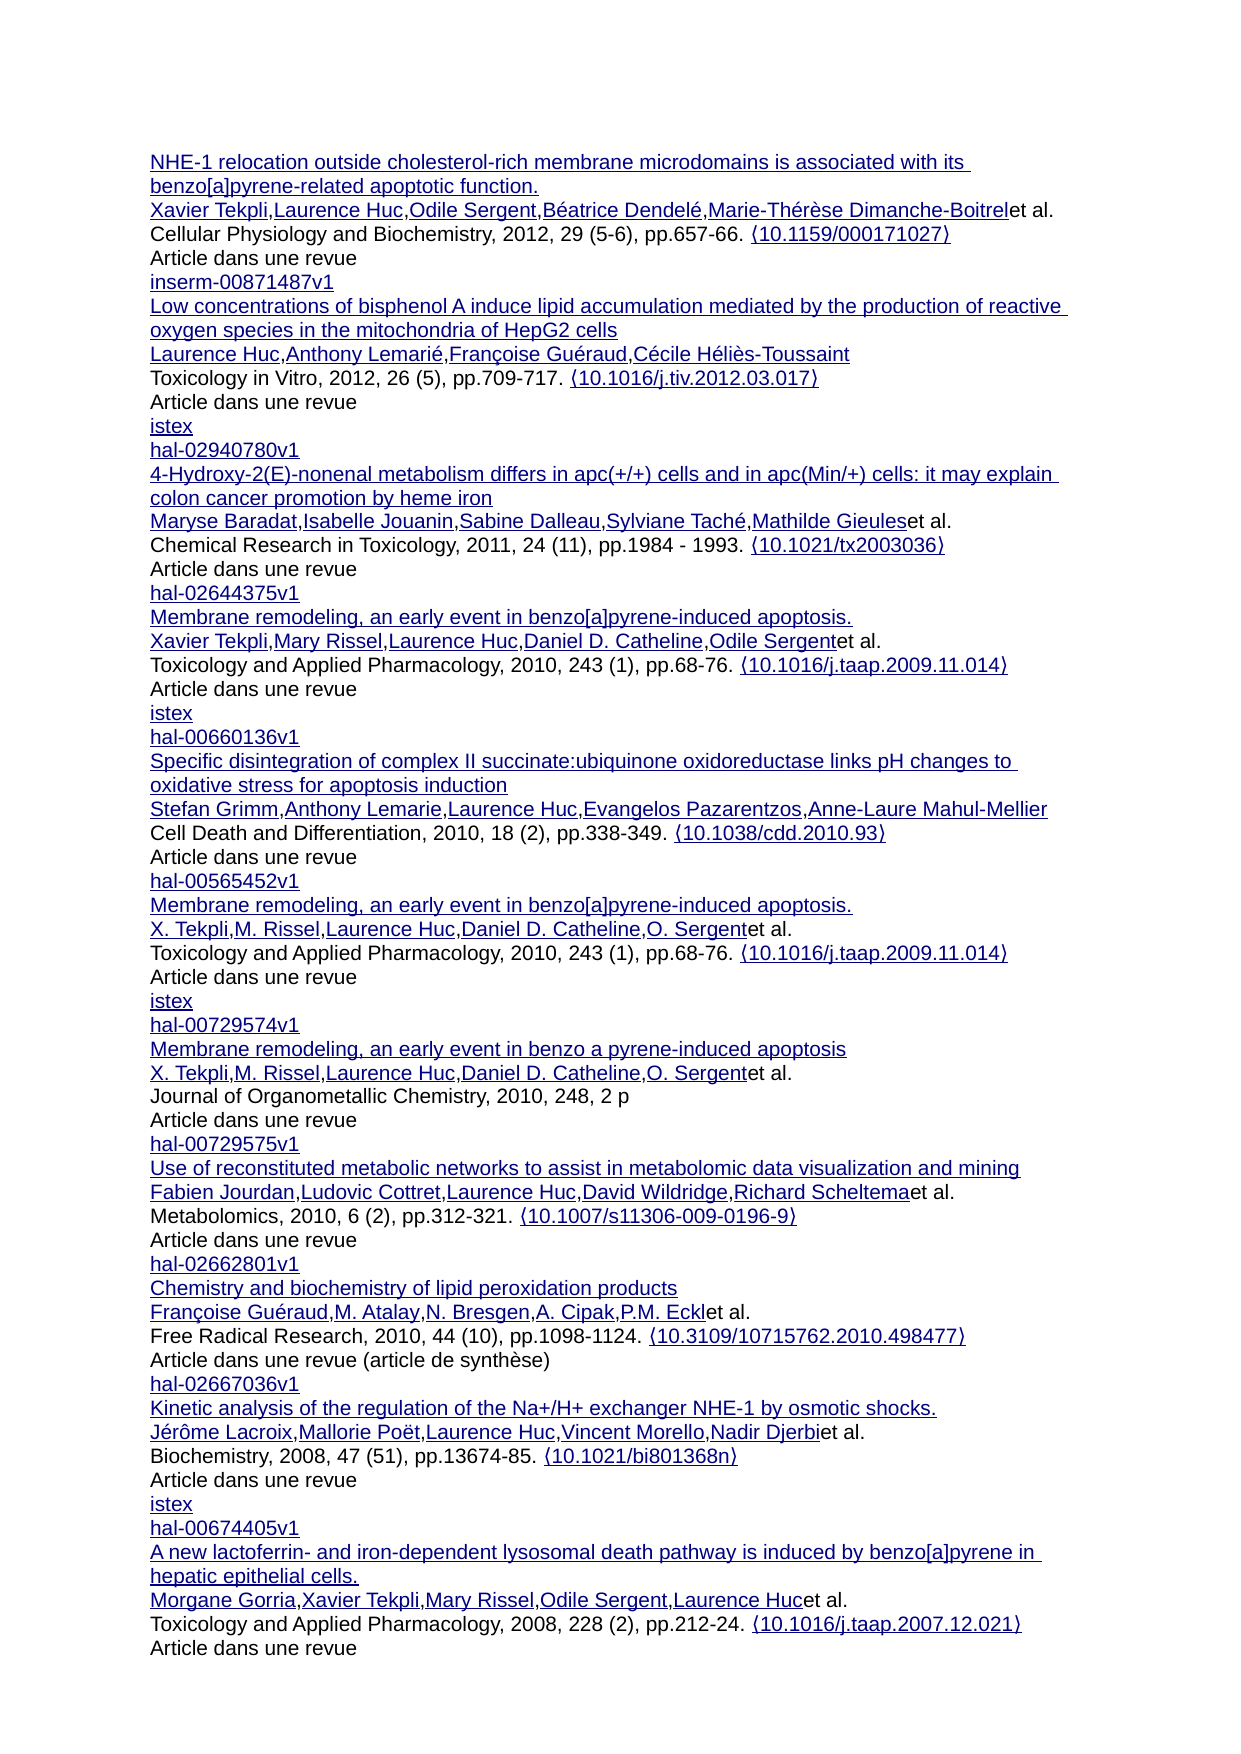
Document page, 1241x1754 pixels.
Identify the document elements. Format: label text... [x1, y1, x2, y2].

table_cell Kinetic analysis of the regulation of the Na+/H+ exchanger NHE-1 by osmotic shocks. Jérôme Lacroix,Mallorie Poët,Laurence Huc,Vincent Morello,Nadir Djerbiet al. Biochemistry, 2008, 47 (51), pp.13674-85. ⟨10.1021/bi801368n⟩ Article dans une revue istex hal-00674405v1 [150, 1396, 1090, 1539]
table_cell 4-Hydroxy-2(E)-nonenal metabolism differs in apc(+/+) cells and in apc(Min/+) cells: it may explain colon cancer promotion by heme iron Maryse Baradat,Isabelle Jouanin,Sabine Dalleau,Sylviane Taché,Mathilde Gieuleset al. Chemical Research in Toxicology, 2011, 24 (11), pp.1984 - 1993. ⟨10.1021/tx2003036⟩ Article dans une revue hal-02644375v1 [150, 461, 1090, 605]
table_cell Chemistry and biochemistry of lipid peroxidation products Françoise Guéraud,M. Atalay,N. Bresgen,A. Cipak,P.M. Ecklet al. Free Radical Research, 2010, 44 (10), pp.1098-1124. ⟨10.3109/10715762.2010.498477⟩ Article dans une revue (article de synthèse) hal-02667036v1 [150, 1276, 1090, 1396]
table_cell A new lactoferrin- and iron-dependent lysosomal death pathway is induced by benzo[a]pyrene in hepatic epithelial cells. Morgane Gorria,Xavier Tekpli,Mary Rissel,Odile Sergent,Laurence Hucet al. Toxicology and Applied Pharmacology, 2008, 228 (2), pp.212-24. ⟨10.1016/j.taap.2007.12.021⟩ Article dans une revue [150, 1540, 1090, 1659]
table_cell Membrane remodeling, an early event in benzo[a]pyrene-induced apoptosis. Xavier Tekpli,Mary Rissel,Laurence Huc,Daniel D. Catheline,Odile Sergentet al. Toxicology and Applied Pharmacology, 2010, 243 (1), pp.68-76. ⟨10.1016/j.taap.2009.11.014⟩ Article dans une revue istex hal-00660136v1 [150, 605, 1090, 749]
table_cell Use of reconstituted metabolic networks to assist in metabolomic data visualization and mining Fabien Jourdan,Ludovic Cottret,Laurence Huc,David Wildridge,Richard Scheltemaet al. Metabolomics, 2010, 6 (2), pp.312-321. ⟨10.1007/s11306-009-0196-9⟩ Article dans une revue hal-02662801v1 [150, 1156, 1090, 1276]
table_cell Membrane remodeling, an early event in benzo a pyrene-induced apoptosis X. Tekpli,M. Rissel,Laurence Huc,Daniel D. Catheline,O. Sergentet al. Journal of Organometallic Chemistry, 2010, 248, 2 p Article dans une revue hal-00729575v1 [150, 1036, 1090, 1156]
table_cell Low concentrations of bisphenol A induce lipid accumulation mediated by the production of reactive oxygen species in the mitochondria of HepG2 cells Laurence Huc,Anthony Lemarié,Françoise Guéraud,Cécile Héliès-Toussaint Toxicology in Vitro, 2012, 26 (5), pp.709-717. ⟨10.1016/j.tiv.2012.03.017⟩ Article dans une revue istex hal-02940780v1 [150, 294, 1090, 461]
table_cell Specific disintegration of complex II succinate:ubiquinone oxidoreductase links pH changes to oxidative stress for apoptosis induction Stefan Grimm,Anthony Lemarie,Laurence Huc,Evangelos Pazarentzos,Anne-Laure Mahul-Mellier Cell Death and Differentiation, 2010, 18 (2), pp.338-349. ⟨10.1038/cdd.2010.93⟩ Article dans une revue hal-00565452v1 [150, 749, 1090, 893]
table_cell Membrane remodeling, an early event in benzo[a]pyrene-induced apoptosis. X. Tekpli,M. Rissel,Laurence Huc,Daniel D. Catheline,O. Sergentet al. Toxicology and Applied Pharmacology, 2010, 243 (1), pp.68-76. ⟨10.1016/j.taap.2009.11.014⟩ Article dans une revue istex hal-00729574v1 [150, 893, 1090, 1036]
table_cell NHE-1 relocation outside cholesterol-rich membrane microdomains is associated with its benzo[a]pyrene-related apoptotic function. Xavier Tekpli,Laurence Huc,Odile Sergent,Béatrice Dendelé,Marie-Thérèse Dimanche-Boitrelet al. Cellular Physiology and Biochemistry, 2012, 29 (5-6), pp.657-66. ⟨10.1159/000171027⟩ Article dans une revue inserm-00871487v1 [150, 150, 1090, 294]
